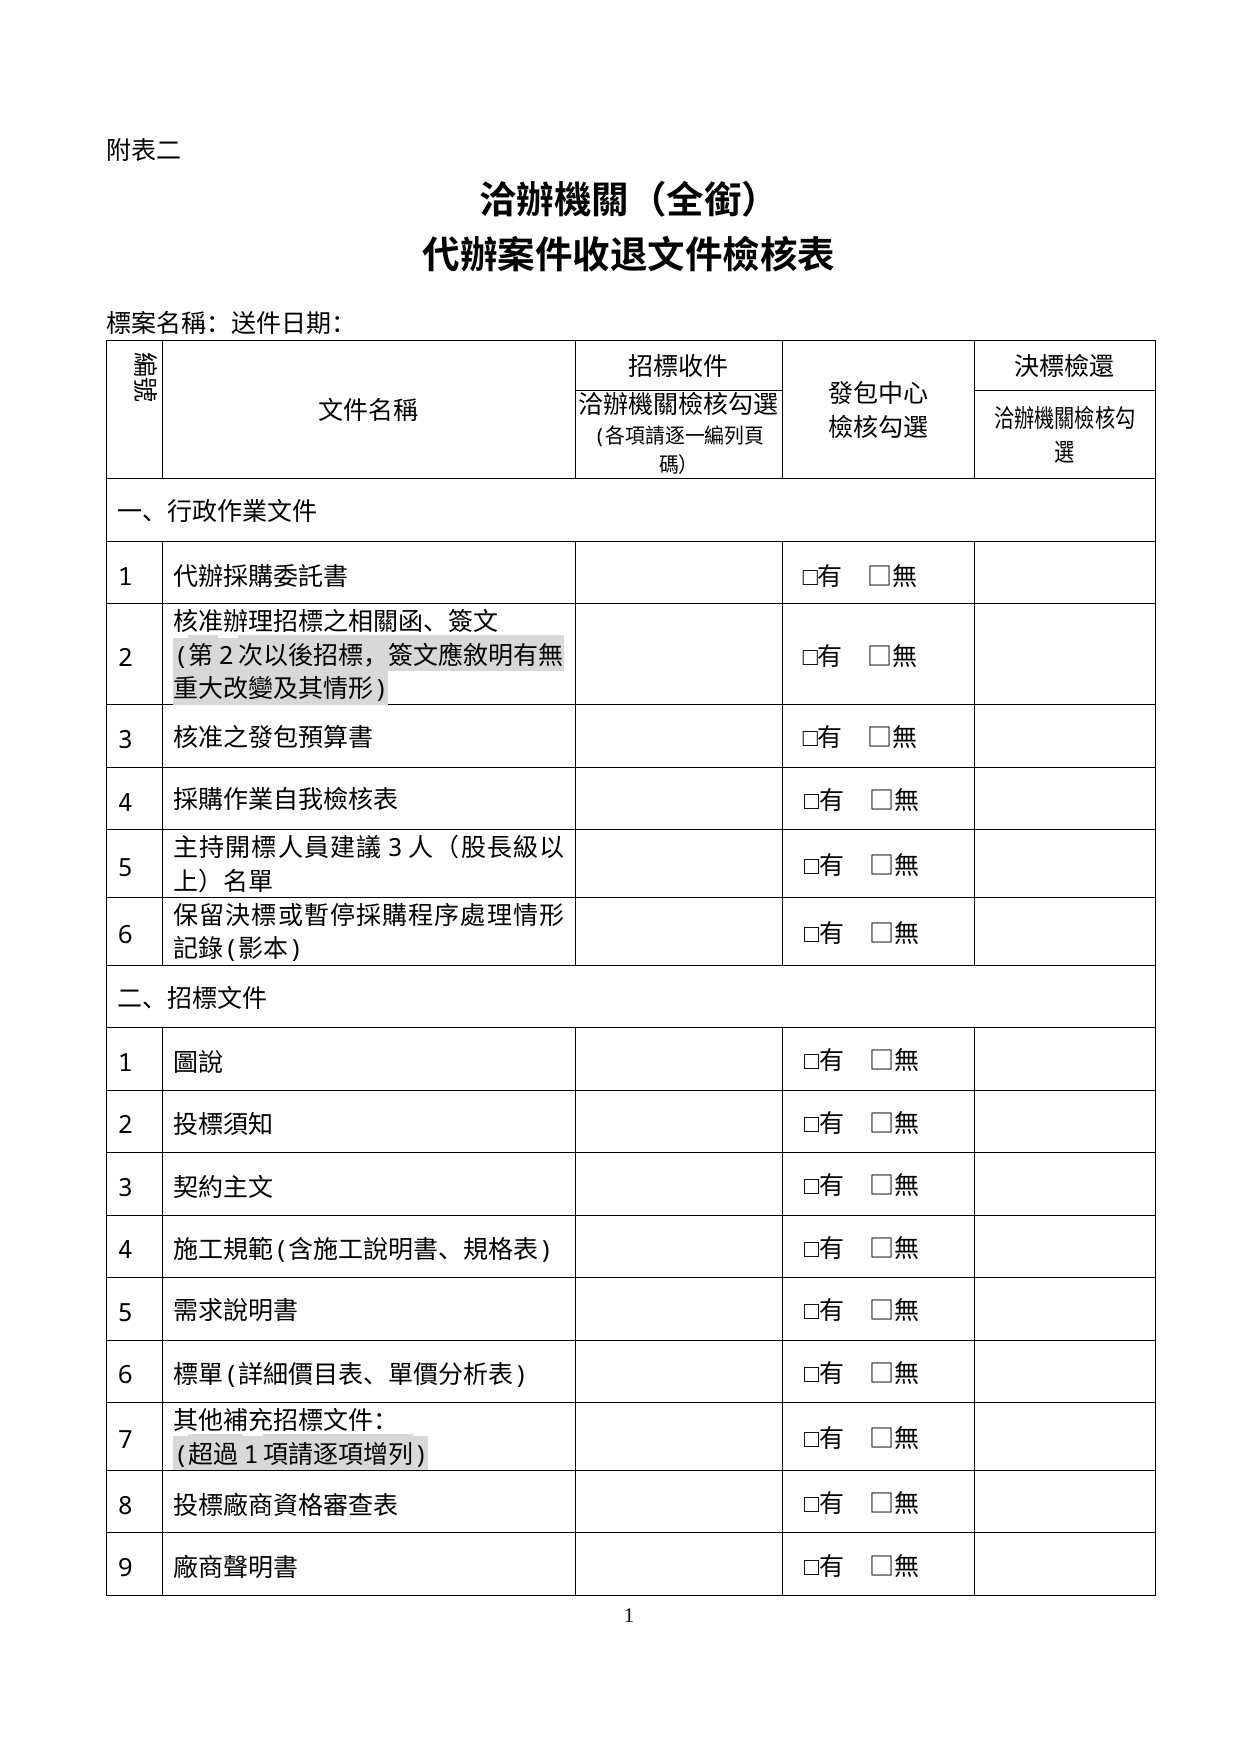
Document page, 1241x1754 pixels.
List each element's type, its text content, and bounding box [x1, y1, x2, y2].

text 洽辦機關（全銜） [106, 170, 1152, 224]
table_cell 投標須知 [163, 1091, 575, 1152]
table_cell [975, 1403, 1155, 1470]
table_cell [975, 1028, 1155, 1089]
table_cell □有 □無 [783, 1341, 974, 1402]
table_cell 3 [107, 1153, 162, 1214]
table_header 發包中心 檢核勾選 [783, 341, 974, 478]
table_cell 保留決標或暫停採購程序處理情形記錄(影本) [163, 898, 575, 964]
table_cell □有 □無 [783, 542, 974, 603]
table_cell 需求說明書 [163, 1278, 575, 1339]
table_cell 代辦採購委託書 [163, 542, 575, 603]
table_cell 契約主文 [163, 1153, 575, 1214]
table_header 編號 [107, 341, 162, 478]
table_cell [576, 1028, 782, 1089]
table_cell 其他補充招標文件： (超過1項請逐項增列) [163, 1403, 575, 1470]
table_cell [975, 542, 1155, 603]
table_cell [975, 1533, 1155, 1595]
table_cell 3 [107, 705, 162, 767]
table_cell 廠商聲明書 [163, 1533, 575, 1595]
table_cell 主持開標人員建議3人（股長級以上）名單 [163, 830, 575, 897]
table_cell 6 [107, 1341, 162, 1402]
table_cell □有 □無 [783, 604, 974, 704]
table_cell 4 [107, 1216, 162, 1277]
text 附表二 [106, 118, 1152, 170]
table_cell □有 □無 [783, 1533, 974, 1595]
table_cell [975, 830, 1155, 897]
table_cell [975, 1153, 1155, 1214]
table_cell 4 [107, 768, 162, 829]
table_header 文件名稱 [163, 341, 575, 478]
table_cell 核准辦理招標之相關函、簽文 (第2次以後招標，簽文應敘明有無重大改變及其情形) [163, 604, 575, 704]
table_cell □有 □無 [783, 1028, 974, 1089]
table_cell [576, 1091, 782, 1152]
table_cell [576, 1533, 782, 1595]
table_cell [576, 768, 782, 829]
table_cell 洽辦機關檢核勾選 [975, 391, 1155, 478]
table_cell 5 [107, 1278, 162, 1339]
table_cell [975, 705, 1155, 767]
table_cell [975, 1471, 1155, 1532]
table_cell 2 [107, 1091, 162, 1152]
table_cell □有 □無 [783, 1471, 974, 1532]
table_cell □有 □無 [783, 830, 974, 897]
table_cell 施工規範(含施工說明書、規格表) [163, 1216, 575, 1277]
table_cell [576, 1153, 782, 1214]
table_cell □有 □無 [783, 1216, 974, 1277]
table_header 決標檢還 [975, 341, 1155, 389]
table_header 招標收件 [576, 341, 782, 389]
table_cell [576, 1341, 782, 1402]
table_cell [576, 898, 782, 964]
table_cell 一、行政作業文件 [107, 479, 1155, 541]
table_cell □有 □無 [783, 1091, 974, 1152]
table_cell 二、招標文件 [107, 966, 1155, 1027]
table_cell □有 □無 [783, 1403, 974, 1470]
table_cell 9 [107, 1533, 162, 1595]
table_cell [975, 1091, 1155, 1152]
table_cell [576, 1278, 782, 1339]
table_cell 圖說 [163, 1028, 575, 1089]
table_cell □有 □無 [783, 768, 974, 829]
table_cell 2 [107, 604, 162, 704]
table_cell 投標廠商資格審查表 [163, 1471, 575, 1532]
text 標案名稱：送件日期： [106, 304, 1152, 340]
table_cell [975, 898, 1155, 964]
table_cell 核准之發包預算書 [163, 705, 575, 767]
table_cell [576, 542, 782, 603]
table_cell [576, 604, 782, 704]
table_cell [975, 1216, 1155, 1277]
text 代辦案件收退文件檢核表 [106, 224, 1152, 279]
table_cell [576, 1216, 782, 1277]
table_cell 標單(詳細價目表、單價分析表) [163, 1341, 575, 1402]
table_cell [975, 604, 1155, 704]
table_cell [975, 1341, 1155, 1402]
table_cell □有 □無 [783, 705, 974, 767]
table_cell □有 □無 [783, 898, 974, 964]
table_cell □有 □無 [783, 1153, 974, 1214]
table_cell 6 [107, 898, 162, 964]
table_cell [975, 768, 1155, 829]
table_cell [576, 1403, 782, 1470]
table_cell [576, 1471, 782, 1532]
table_cell [576, 830, 782, 897]
table_cell [576, 705, 782, 767]
table_cell 8 [107, 1471, 162, 1532]
table_cell 7 [107, 1403, 162, 1470]
table_cell 1 [107, 1028, 162, 1089]
table_cell [975, 1278, 1155, 1339]
table_cell 洽辦機關檢核勾選(各項請逐一編列頁碼） [576, 391, 782, 478]
table_cell 5 [107, 830, 162, 897]
table_cell □有 □無 [783, 1278, 974, 1339]
table_cell 1 [107, 542, 162, 603]
table_cell 採購作業自我檢核表 [163, 768, 575, 829]
